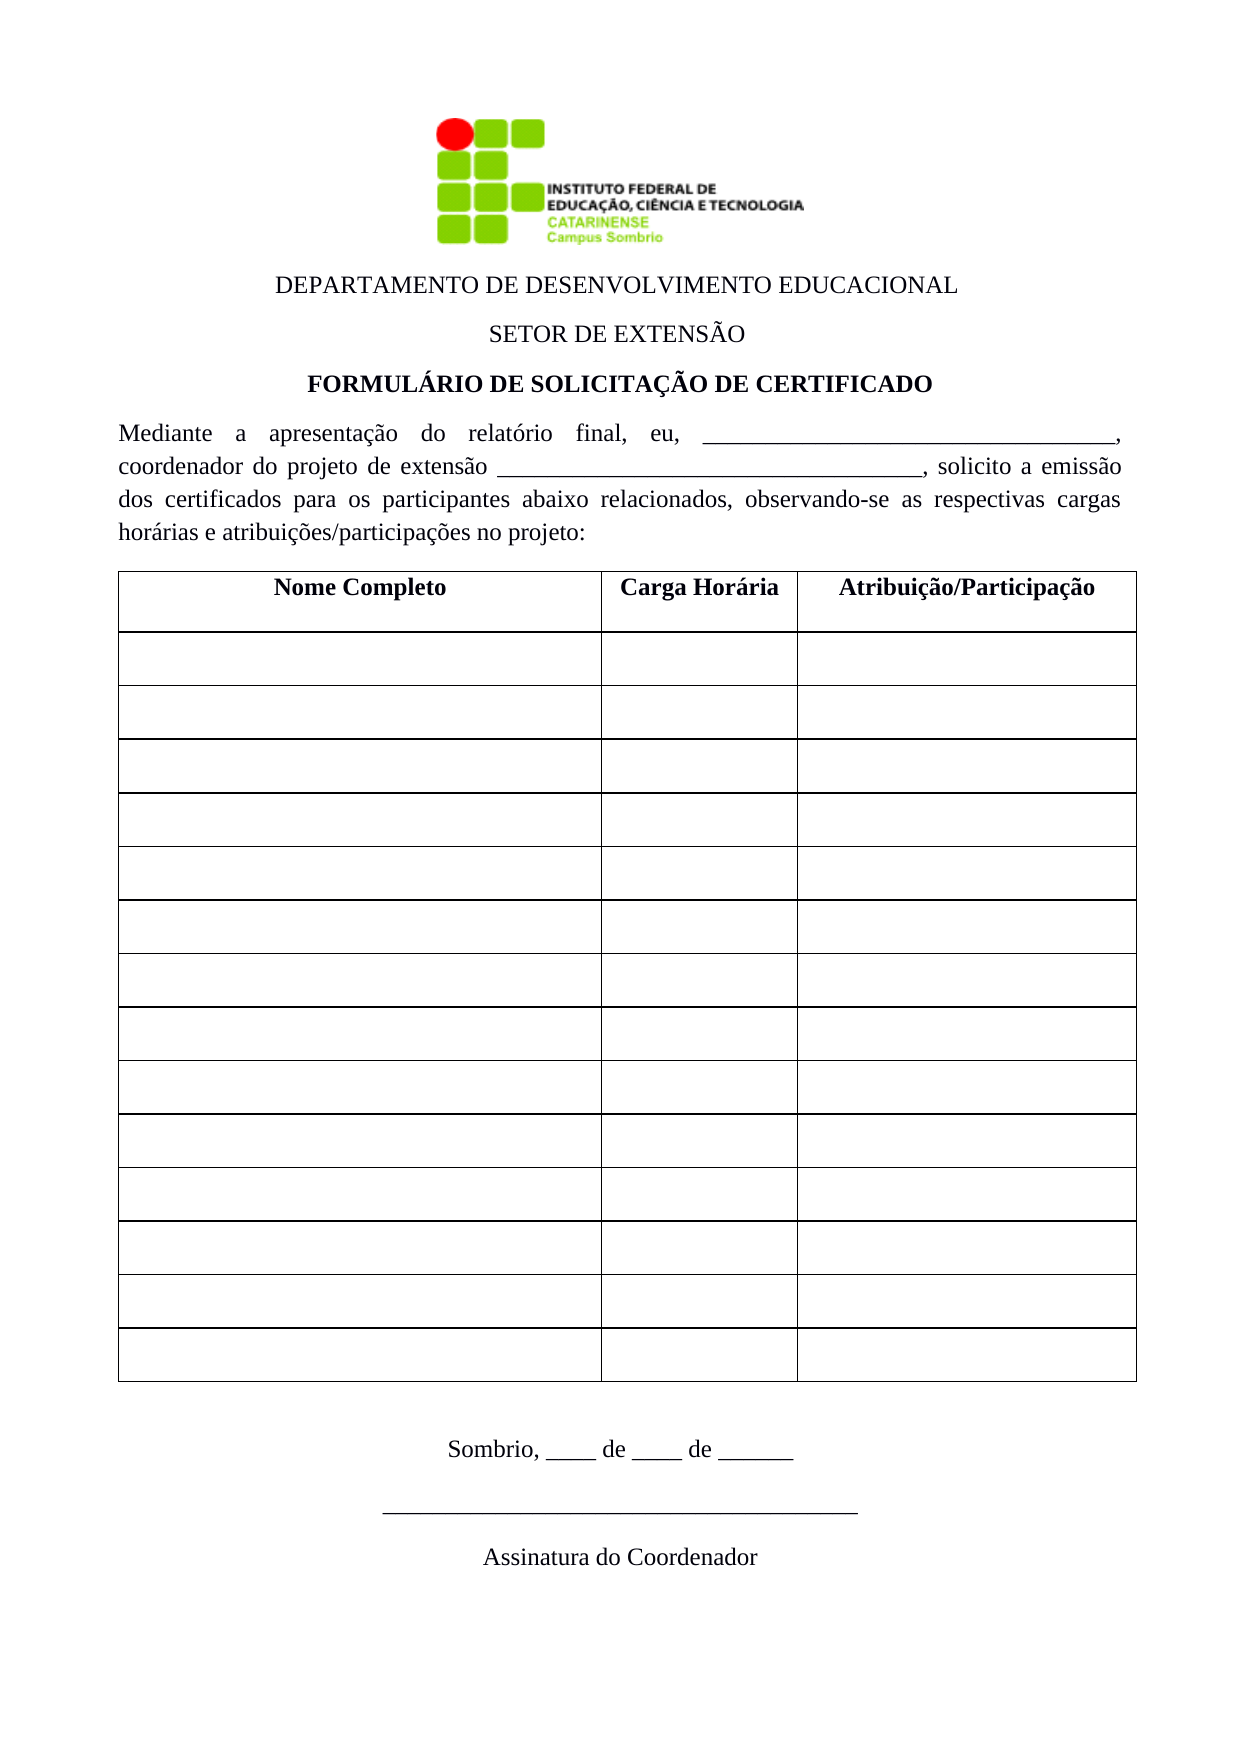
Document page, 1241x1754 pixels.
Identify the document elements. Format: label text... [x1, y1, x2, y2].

table_cell [119, 954, 601, 1006]
table_cell [119, 1061, 601, 1113]
table_cell [602, 633, 797, 685]
table_cell [602, 1061, 797, 1113]
text Sombrio, ____ de ____ de ______ [118, 1434, 1122, 1463]
text DEPARTAMENTO DE DESENVOLVIMENTO EDUCACIONAL [118, 270, 1122, 298]
table_cell [119, 901, 601, 953]
table_cell [798, 1115, 1136, 1167]
table_cell [798, 740, 1136, 792]
text SETOR DE EXTENSÃO [118, 319, 1122, 348]
table_cell [602, 1008, 797, 1060]
table_cell [119, 1115, 601, 1167]
table_cell [119, 1329, 601, 1381]
table_cell [119, 1222, 601, 1274]
table_cell [119, 633, 601, 685]
text FORMULÁRIO DE SOLICITAÇÃO DE CERTIFICADO [118, 369, 1122, 398]
table_cell [602, 1275, 797, 1327]
table_cell [602, 686, 797, 738]
text ______________________________________ [118, 1488, 1122, 1517]
table_cell [602, 1329, 797, 1381]
text Assinatura do Coordenador [118, 1542, 1122, 1571]
table_cell [798, 794, 1136, 846]
table_cell [119, 847, 601, 899]
text Mediante a apresentação do relatório final, eu, _________________________________, coordenador do projeto de extensão __________________________________, solicito a emissão dos certificados para os participantes abaixo relacionados, observando-se as respectivas cargas horárias e atribuições/participações no projeto: [118, 418, 1122, 546]
table_cell [798, 847, 1136, 899]
table_cell [602, 1115, 797, 1167]
table_header Nome Completo [119, 572, 601, 631]
table_cell [602, 901, 797, 953]
table_cell [602, 794, 797, 846]
table_cell [119, 686, 601, 738]
table_cell [119, 740, 601, 792]
table_cell [119, 1275, 601, 1327]
table_cell [798, 1008, 1136, 1060]
table_cell [119, 1168, 601, 1220]
table_cell [602, 954, 797, 1006]
table_cell [798, 954, 1136, 1006]
table_cell [798, 633, 1136, 685]
table_cell [798, 686, 1136, 738]
table_header Atribuição/Participação [798, 572, 1136, 631]
table_cell [119, 1008, 601, 1060]
table_cell [798, 1061, 1136, 1113]
table_cell [798, 1329, 1136, 1381]
table_cell [798, 1275, 1136, 1327]
table_cell [798, 1168, 1136, 1220]
table_cell [119, 794, 601, 846]
table_cell [602, 847, 797, 899]
table_cell [798, 901, 1136, 953]
table_cell [602, 1168, 797, 1220]
table_cell [602, 740, 797, 792]
table_cell [798, 1222, 1136, 1274]
table_header Carga Horária [602, 572, 797, 631]
table_cell [602, 1222, 797, 1274]
